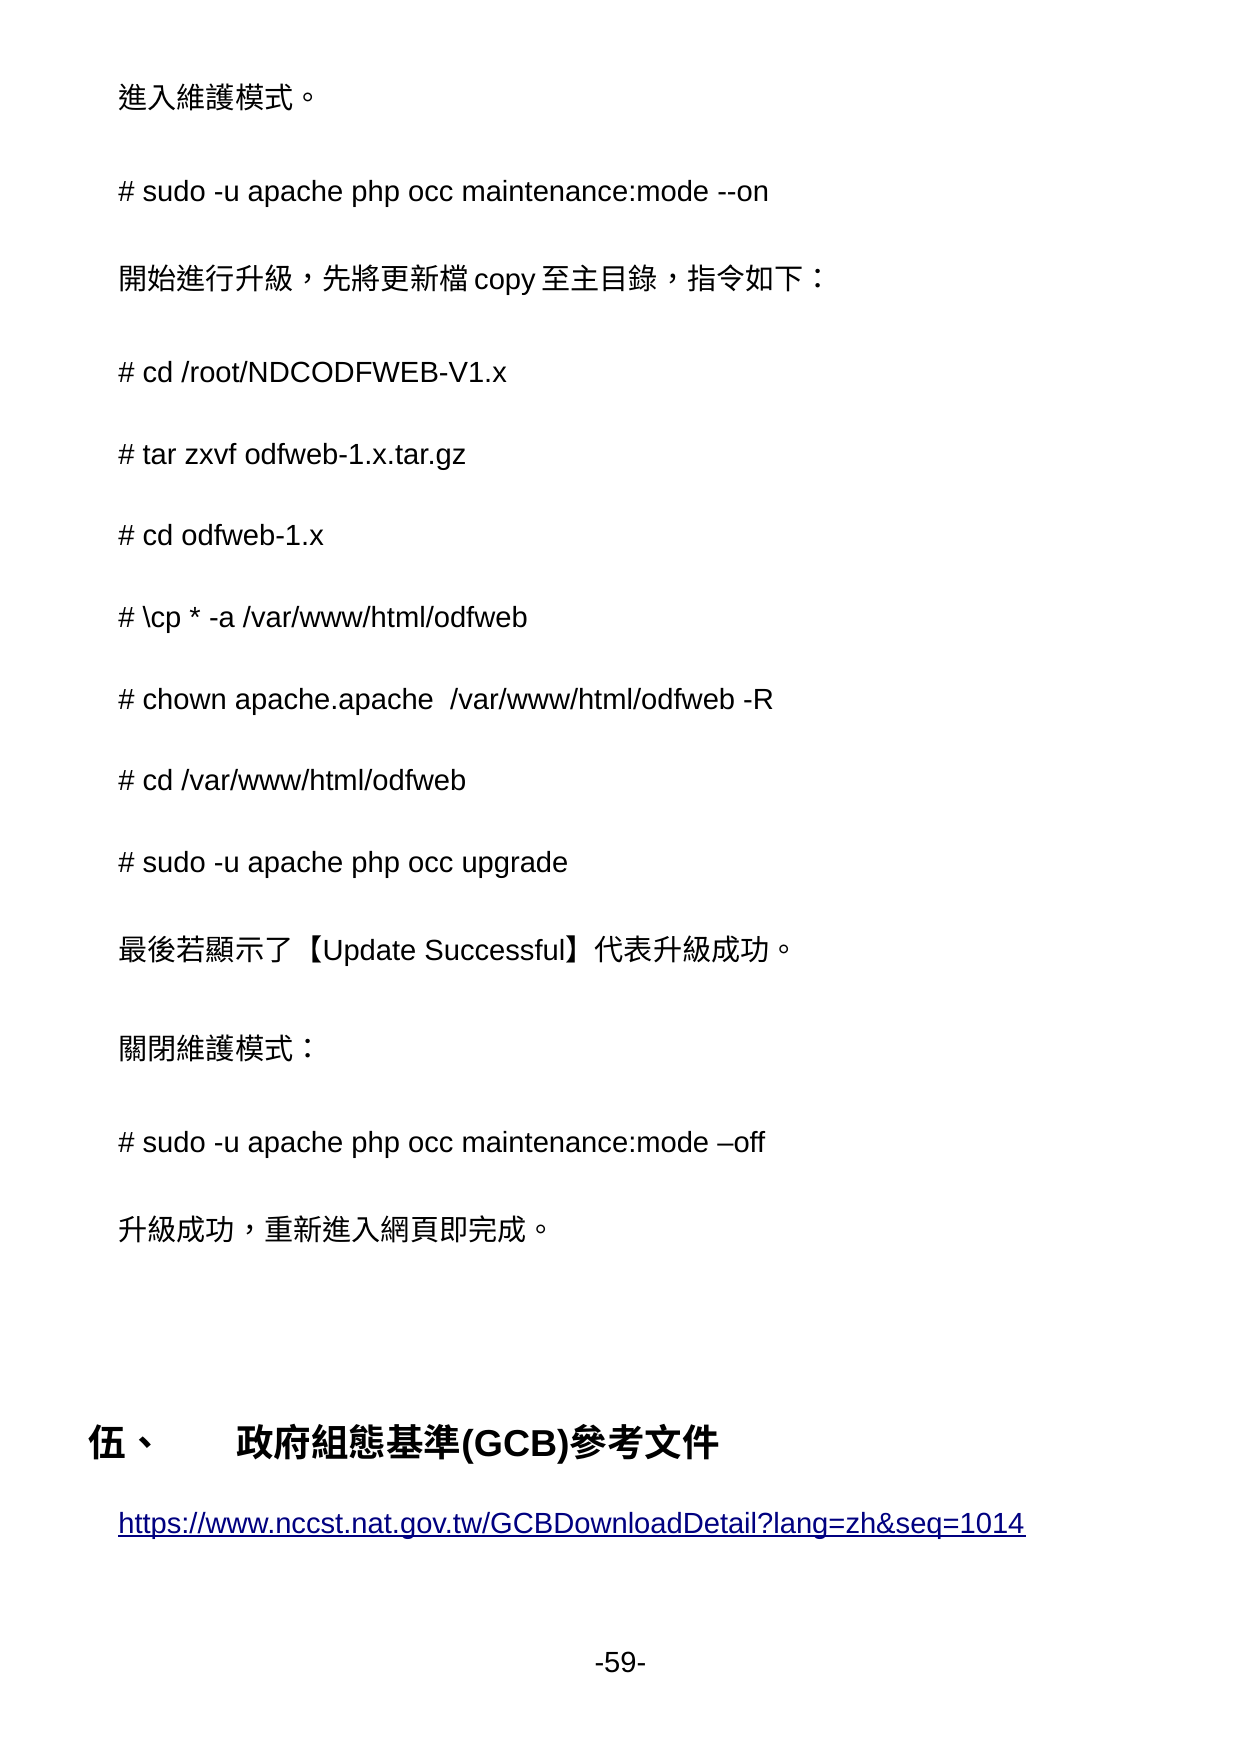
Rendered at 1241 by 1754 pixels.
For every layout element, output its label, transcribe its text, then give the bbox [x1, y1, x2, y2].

text 最後若顯示了【Update Successful】代表升級成功。 [118, 927, 1152, 969]
text https://www.nccst.nat.gov.tw/GCBDownloadDetail?lang=zh&seq=1014 [118, 1506, 1152, 1540]
subtitle 政府組態基準(GCB)參考文件 [88, 1412, 1152, 1467]
text # sudo -u apache php occ upgrade [118, 845, 1152, 878]
text 關閉維護模式： [118, 1026, 1152, 1068]
text # cd /var/www/html/odfweb [118, 763, 1152, 797]
text 升級成功，重新進入網頁即完成。 [118, 1207, 1152, 1249]
text # cd odfweb-1.x [118, 518, 1152, 552]
text # tar zxvf odfweb-1.x.tar.gz [118, 437, 1152, 470]
text # \cp * -a /var/www/html/odfweb [118, 600, 1152, 633]
text # chown apache.apache /var/www/html/odfweb -R [118, 682, 1152, 715]
text 開始進行升級，先將更新檔copy至主目錄，指令如下： [118, 256, 1152, 298]
text # sudo -u apache php occ maintenance:mode --on [118, 174, 1152, 208]
text # sudo -u apache php occ maintenance:mode –off [118, 1125, 1152, 1158]
text 進入維護模式。 [118, 75, 1152, 117]
text # cd /root/NDCODFWEB-V1.x [118, 355, 1152, 388]
